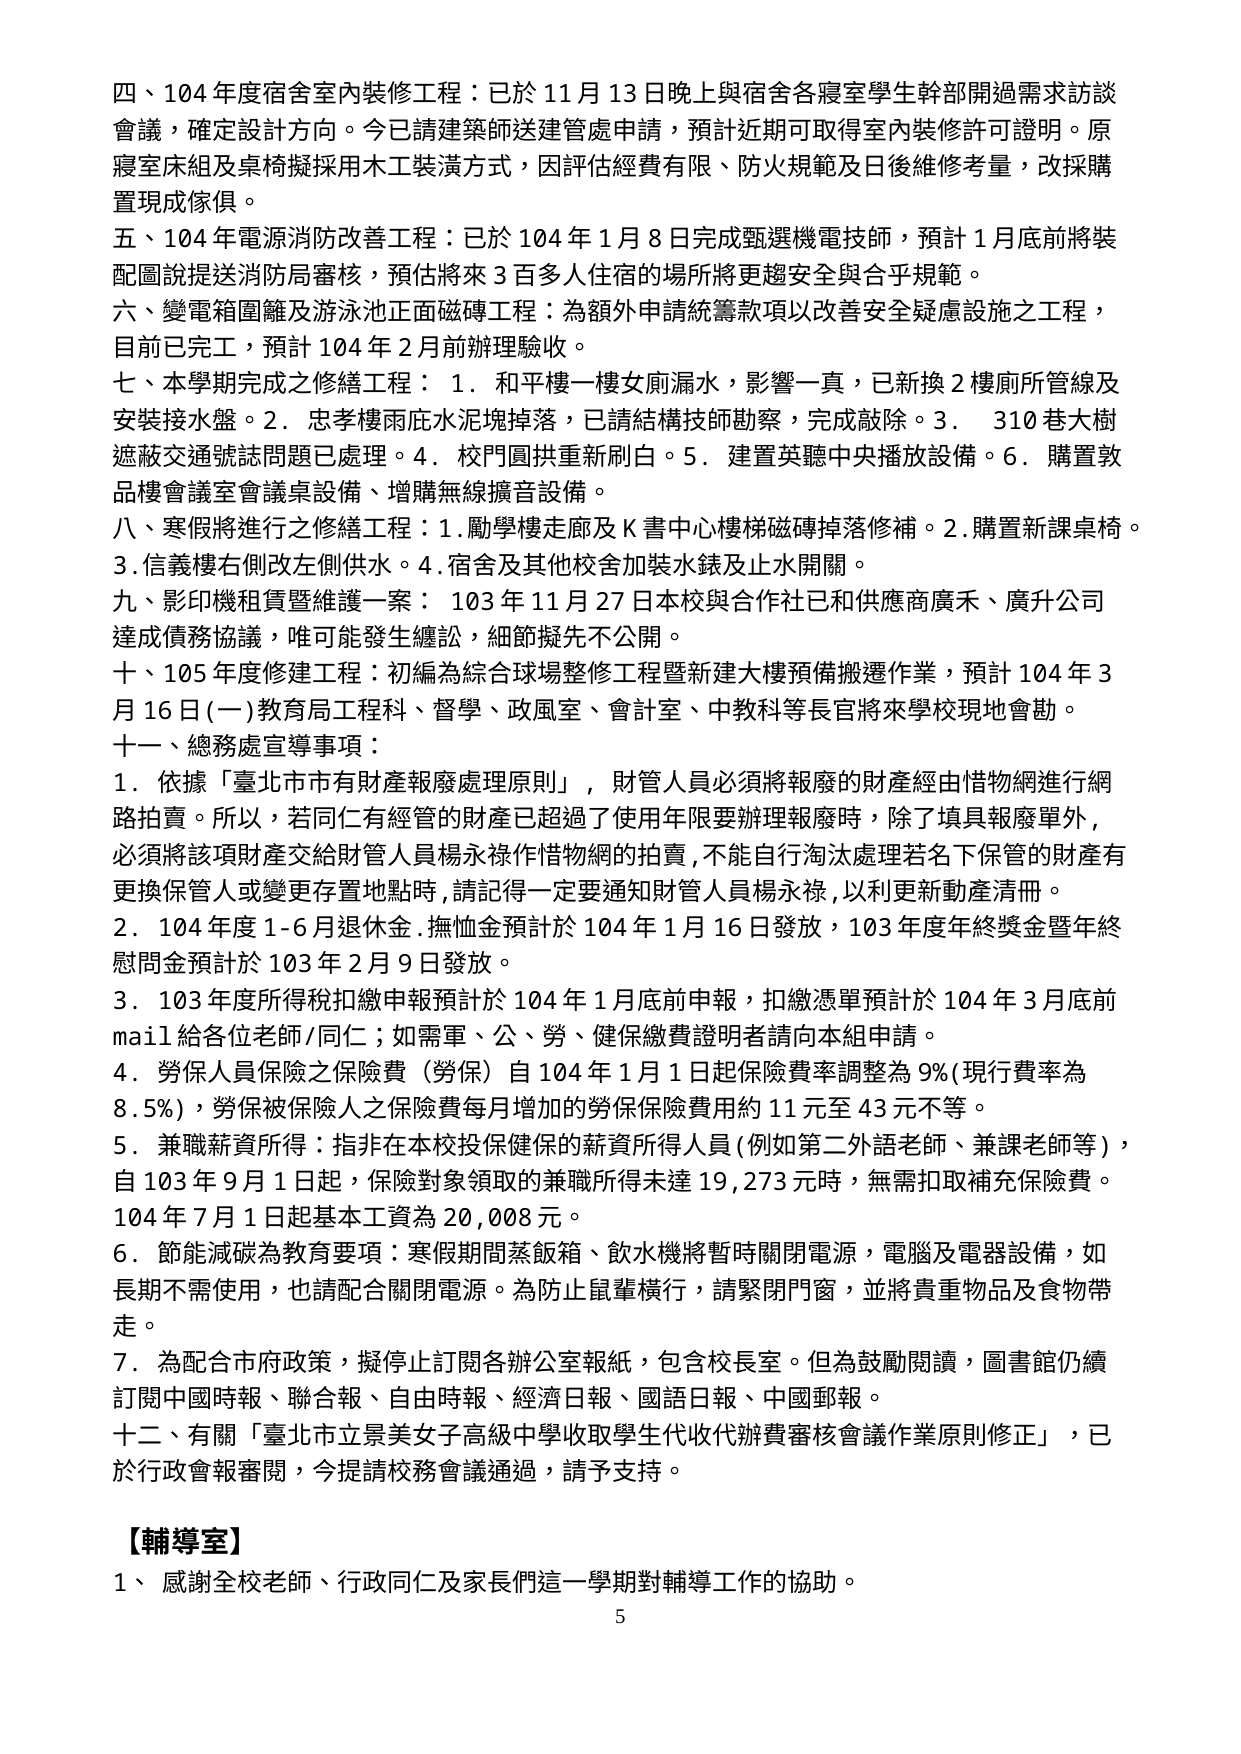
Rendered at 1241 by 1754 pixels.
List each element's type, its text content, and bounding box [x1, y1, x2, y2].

list 感謝全校老師、行政同仁及家長們這一學期對輔導工作的協助。 [112, 1563, 1128, 1599]
text 十二、有關「臺北市立景美女子高級中學收取學生代收代辦費審核會議作業原則修正」，已於行政會報審閱，今提請校務會議通過，請予支持。 [112, 1415, 1128, 1488]
text 5. 兼職薪資所得：指非在本校投保健保的薪資所得人員(例如第二外語老師、兼課老師等)，自103年9月1日起，保險對象領取的兼職所得未達19,273元時，無需扣取補充保險費。104年7月1日起基本工資為20,008元。 [112, 1125, 1128, 1234]
text 十、105年度修建工程：初編為綜合球場整修工程暨新建大樓預備搬遷作業，預計104年3月16日(一)教育局工程科、督學、政風室、會計室、中教科等長官將來學校現地會勘。 [112, 654, 1128, 726]
text 十一、總務處宣導事項： [112, 726, 1128, 763]
text 八、寒假將進行之修繕工程：1.勵學樓走廊及K書中心樓梯磁磚掉落修補。2.購置新課桌椅。3.信義樓右側改左側供水。4.宿舍及其他校舍加裝水錶及止水開關。 [112, 509, 1128, 581]
text 7. 為配合市府政策，擬停止訂閱各辦公室報紙，包含校長室。但為鼓勵閱讀，圖書館仍續訂閱中國時報、聯合報、自由時報、經濟日報、國語日報、中國郵報。 [112, 1343, 1128, 1415]
text 6. 節能減碳為教育要項：寒假期間蒸飯箱、飲水機將暫時關閉電源，電腦及電器設備，如長期不需使用，也請配合關閉電源。為防止鼠輩橫行，請緊閉門窗，並將貴重物品及食物帶走。 [112, 1234, 1128, 1343]
text 四、104年度宿舍室內裝修工程：已於11月13日晚上與宿舍各寢室學生幹部開過需求訪談會議，確定設計方向。今已請建築師送建管處申請，預計近期可取得室內裝修許可證明。原寢室床組及桌椅擬採用木工裝潢方式，因評估經費有限、防火規範及日後維修考量，改採購置現成傢俱。 [112, 74, 1128, 219]
text 五、104年電源消防改善工程：已於104年1月8日完成甄選機電技師，預計1月底前將裝配圖說提送消防局審核，預估將來3百多人住宿的場所將更趨安全與合乎規範。 [112, 219, 1128, 291]
text 六、變電箱圍籬及游泳池正面磁磚工程：為額外申請統籌款項以改善安全疑慮設施之工程，目前已完工，預計104年2月前辦理驗收。 [112, 291, 1128, 364]
text 1. 依據「臺北市市有財產報廢處理原則」, 財管人員必須將報廢的財產經由惜物網進行網路拍賣。所以，若同仁有經管的財產已超過了使用年限要辦理報廢時，除了填具報廢單外, 必須將該項財產交給財管人員楊永祿作惜物網的拍賣,不能自行淘汰處理若名下保管的財產有更換保管人或變更存置地點時,請記得一定要通知財管人員楊永祿,以利更新動產清冊。 [112, 763, 1128, 908]
text 七、本學期完成之修繕工程： 1. 和平樓一樓女廁漏水，影響一真，已新換2樓廁所管線及安裝接水盤。2. 忠孝樓雨庇水泥塊掉落，已請結構技師勘察，完成敲除。3. 310巷大樹遮蔽交通號誌問題已處理。4. 校門圓拱重新刷白。5. 建置英聽中央播放設備。6. 購置敦品樓會議室會議桌設備、增購無線擴音設備。 [112, 364, 1128, 509]
text 3. 103年度所得稅扣繳申報預計於104年1月底前申報，扣繳憑單預計於104年3月底前mail給各位老師/同仁；如需軍、公、勞、健保繳費證明者請向本組申請。 [112, 980, 1128, 1053]
text 九、影印機租賃暨維護一案： 103年11月27日本校與合作社已和供應商廣禾、廣升公司達成債務協議，唯可能發生纏訟，細節擬先不公開。 [112, 581, 1128, 654]
text 2. 104年度1-6月退休金.撫恤金預計於104年1月16日發放，103年度年終獎金暨年終慰問金預計於103年2月9日發放。 [112, 908, 1128, 980]
text 4. 勞保人員保險之保險費（勞保）自104年1月1日起保險費率調整為9%(現行費率為8.5%)，勞保被保險人之保險費每月增加的勞保保險費用約11元至43元不等。 [112, 1053, 1128, 1125]
text 【輔導室】 [112, 1513, 1128, 1563]
